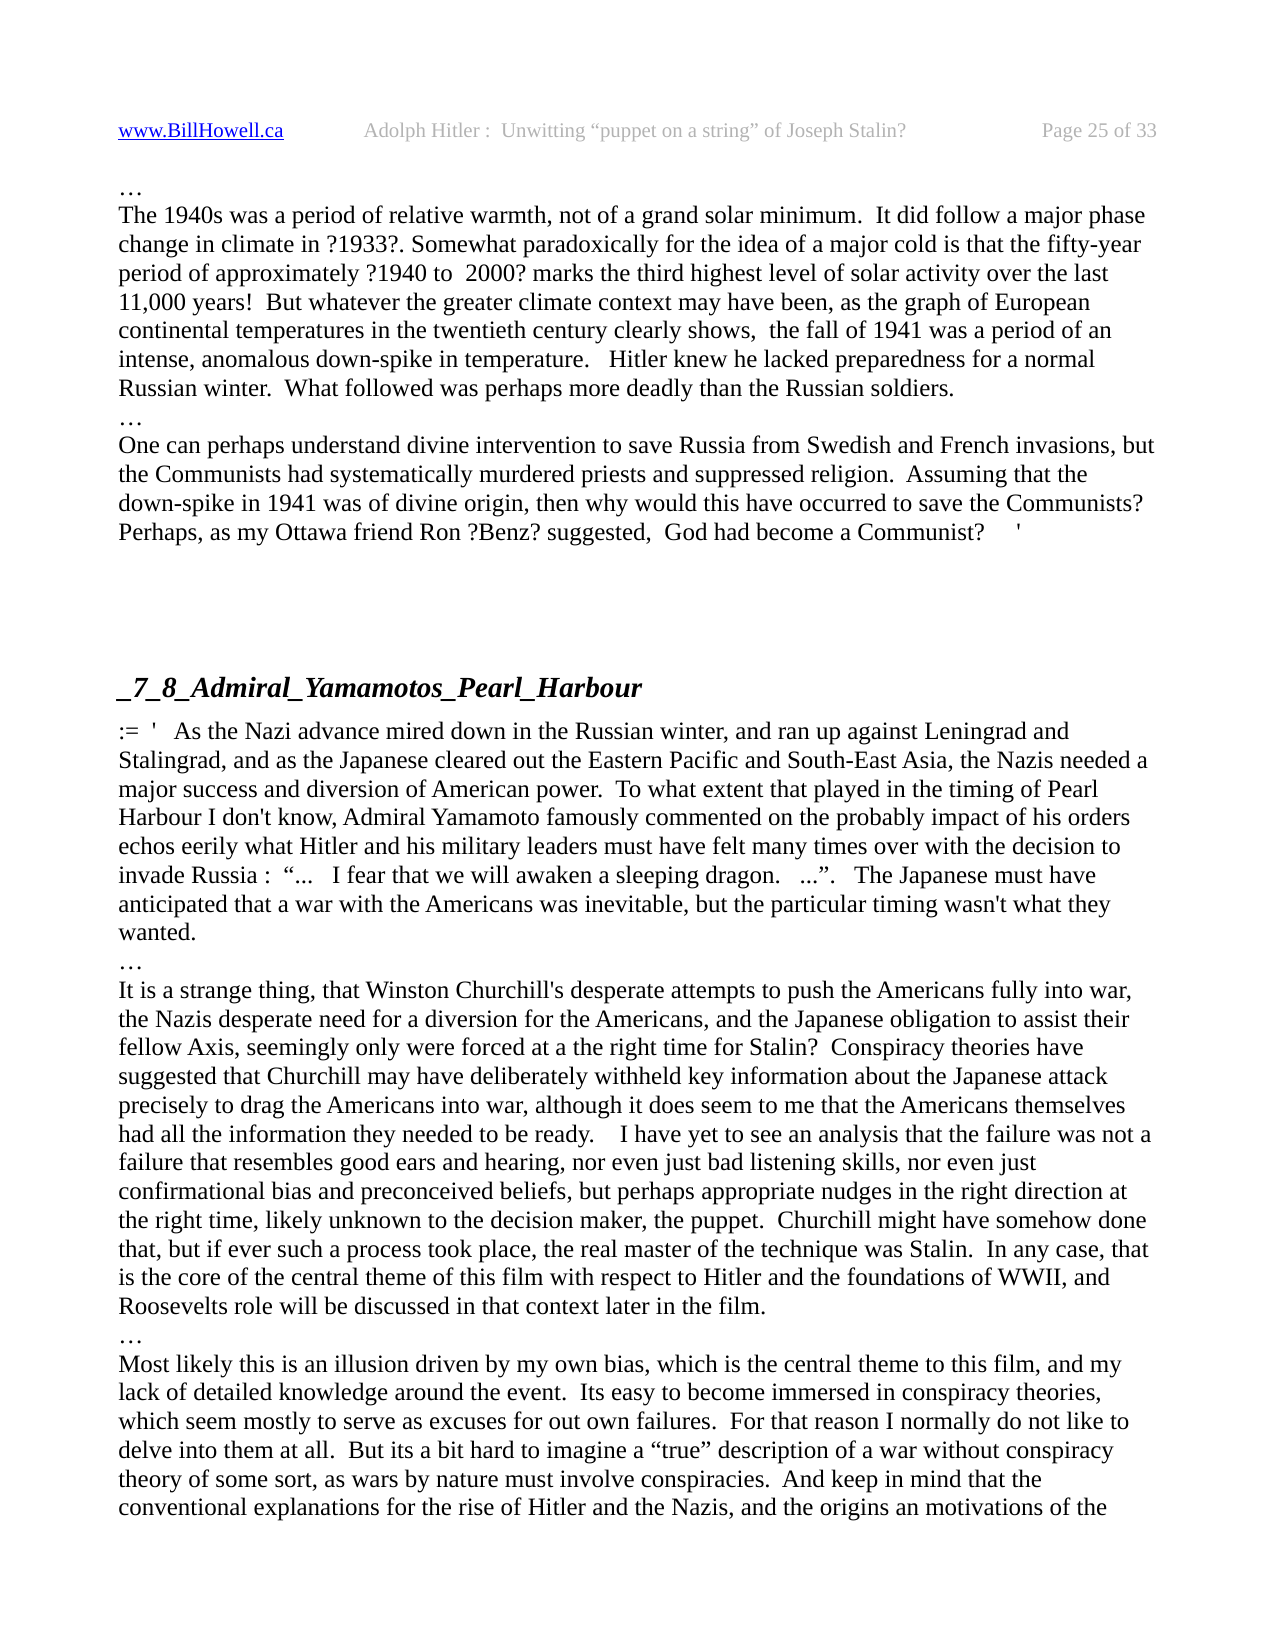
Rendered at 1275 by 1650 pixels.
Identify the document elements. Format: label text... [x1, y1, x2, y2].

text Most likely this is an illusion driven by my own bias, which is the central theme to this film, and my lack of detailed knowledge around the event. Its easy to become immersed in conspiracy theories, which seem mostly to serve as excuses for out own failures. For that reason I normally do not like to delve into them at all. But its a bit hard to imagine a “true” description of a war without conspiracy theory of some sort, as wars by nature must involve conspiracies. And keep in mind that the conventional explanations for the rise of Hitler and the Nazis, and the origins an motivations of the [118, 1349, 1157, 1521]
text … [118, 172, 1157, 200]
subtitle _7_8_Admiral_Yamamotos_Pearl_Harbour [118, 670, 1157, 704]
text … [118, 402, 1157, 430]
text It is a strange thing, that Winston Churchill's desperate attempts to push the Americans fully into war, the Nazis desperate need for a diversion for the Americans, and the Japanese obligation to assist their fellow Axis, seemingly only were forced at a the right time for Stalin? Conspiracy theories have suggested that Churchill may have deliberately withheld key information about the Japanese attack precisely to drag the Americans into war, although it does seem to me that the Americans themselves had all the information they needed to be ready. I have yet to see an analysis that the failure was not a failure that resembles good ears and hearing, nor even just bad listening skills, nor even just confirmational bias and preconceived beliefs, but perhaps appropriate nudges in the right direction at the right time, likely unknown to the decision maker, the puppet. Churchill might have somehow done that, but if ever such a process took place, the real master of the technique was Stalin. In any case, that is the core of the central theme of this film with respect to Hitler and the foundations of WWII, and Roosevelts role will be discussed in that context later in the film. [118, 975, 1157, 1320]
text := ' As the Nazi advance mired down in the Russian winter, and ran up against Leningrad and Stalingrad, and as the Japanese cleared out the Eastern Pacific and South-East Asia, the Nazis needed a major success and diversion of American power. To what extent that played in the timing of Pearl Harbour I don't know, Admiral Yamamoto famously commented on the probably impact of his orders echos eerily what Hitler and his military leaders must have felt many times over with the decision to invade Russia : “... I fear that we will awaken a sleeping dragon. ...”. The Japanese must have anticipated that a war with the Americans was inevitable, but the particular timing wasn't what they wanted. [118, 716, 1157, 946]
text … [118, 946, 1157, 975]
text … [118, 1320, 1157, 1349]
text The 1940s was a period of relative warmth, not of a grand solar minimum. It did follow a major phase change in climate in ?1933?. Somewhat paradoxically for the idea of a major cold is that the fifty-year period of approximately ?1940 to 2000? marks the third highest level of solar activity over the last 11,000 years! But whatever the greater climate context may have been, as the graph of European continental temperatures in the twentieth century clearly shows, the fall of 1941 was a period of an intense, anomalous down-spike in temperature. Hitler knew he lacked preparedness for a normal Russian winter. What followed was perhaps more deadly than the Russian soldiers. [118, 200, 1157, 402]
text One can perhaps understand divine intervention to save Russia from Swedish and French invasions, but the Communists had systematically murdered priests and suppressed religion. Assuming that the down-spike in 1941 was of divine origin, then why would this have occurred to save the Communists? Perhaps, as my Ottawa friend Ron ?Benz? suggested, God had become a Communist? ' [118, 430, 1157, 545]
